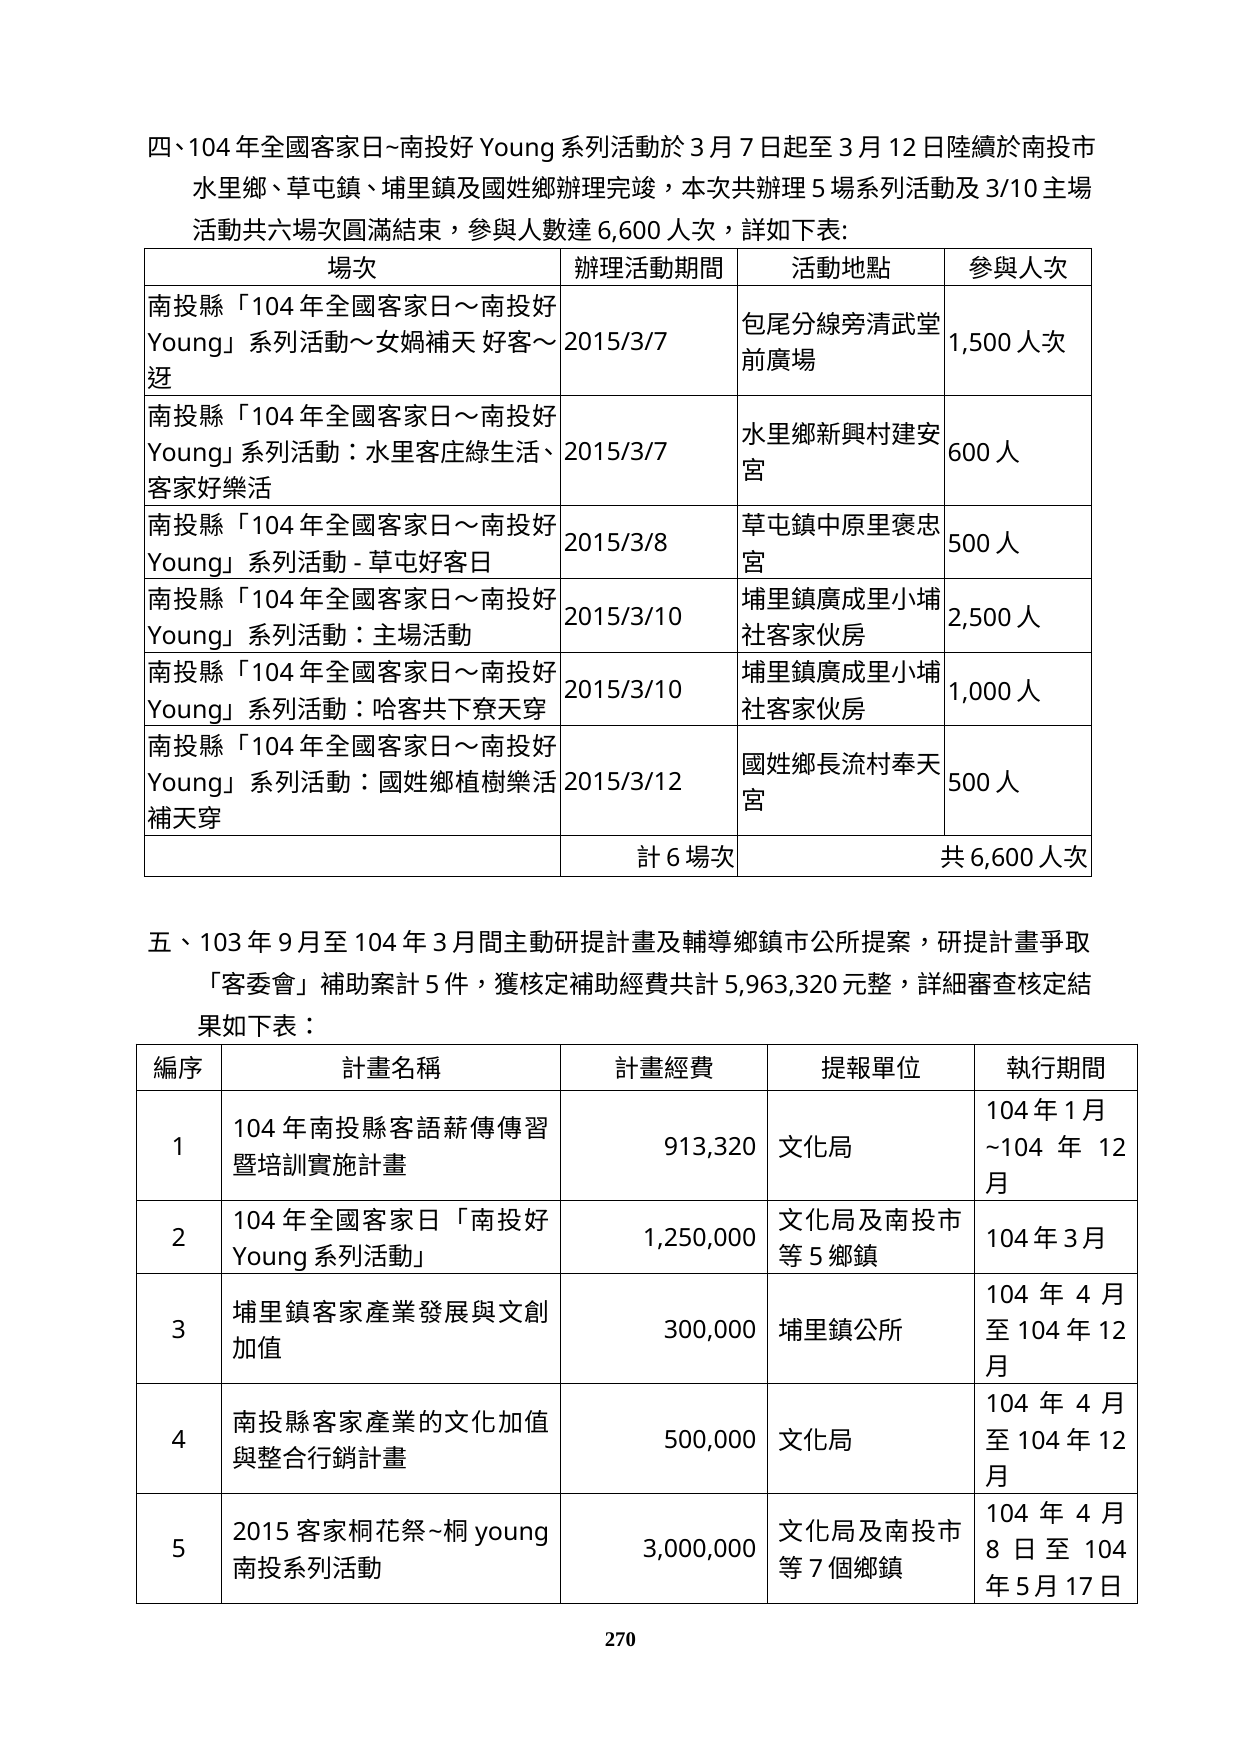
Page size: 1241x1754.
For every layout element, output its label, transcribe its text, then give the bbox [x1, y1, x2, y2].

table_cell 2015/3/7 [561, 396, 737, 505]
table_header 執行期間 [975, 1045, 1137, 1090]
table_cell 南投縣「104年全國客家日～南投好Young」系列活動：哈客共下尞天穿 [145, 653, 560, 725]
table_cell 104年全國客家日「南投好Young系列活動」 [222, 1201, 560, 1273]
table_cell 埔里鎮客家產業發展與文創加值 [222, 1274, 560, 1383]
table_cell 南投縣「104年全國客家日～南投好Young」系列活動：水里客庄綠生活、客家好樂活 [145, 396, 560, 505]
table_cell 104年1月 ~104年12月 [975, 1091, 1137, 1199]
table_cell 104年南投縣客語薪傳傳習暨培訓實施計畫 [222, 1091, 560, 1199]
table_cell 1,000人 [945, 653, 1091, 725]
table_cell 2015/3/12 [561, 726, 737, 835]
text 四、104年全國客家日~南投好Young系列活動於3月7日起至3月12日陸續於南投市、水里鄉、草屯鎮、埔里鎮及國姓鄉辦理完竣，本次共辦理5場系列活動及3/10主場活動共六場次圓滿結束，參與人數達6,600人次，詳如下表: [148, 123, 1092, 248]
table_cell 文化局 [768, 1091, 974, 1199]
table_cell 600人 [945, 396, 1091, 505]
table_cell 文化局及南投市等5鄉鎮 [768, 1201, 974, 1273]
table_cell 埔里鎮廣成里小埔社客家伙房 [738, 653, 944, 725]
table_cell 埔里鎮公所 [768, 1274, 974, 1383]
table_cell 2 [137, 1201, 221, 1273]
table_cell 共6,600人次 [738, 836, 1091, 876]
table_cell 1,500人次 [945, 286, 1091, 395]
table_header 計畫名稱 [222, 1045, 560, 1090]
table_cell 3,000,000 [561, 1494, 767, 1602]
table_cell 500人 [945, 506, 1091, 578]
table_header 參與人次 [945, 249, 1091, 285]
table_header 計畫經費 [561, 1045, 767, 1090]
table_header 提報單位 [768, 1045, 974, 1090]
table_cell 2015/3/10 [561, 653, 737, 725]
table_cell 2015客家桐花祭~桐young南投系列活動 [222, 1494, 560, 1602]
table_cell 文化局 [768, 1384, 974, 1493]
table_cell 南投縣「104年全國客家日～南投好Young」系列活動～女媧補天 好客～迓 [145, 286, 560, 395]
table_header 活動地點 [738, 249, 944, 285]
table_header 場次 [145, 249, 560, 285]
table_cell 埔里鎮廣成里小埔社客家伙房 [738, 579, 944, 652]
table_header 辦理活動期間 [561, 249, 737, 285]
table_cell 南投縣客家產業的文化加值與整合行銷計畫 [222, 1384, 560, 1493]
table_cell 2015/3/7 [561, 286, 737, 395]
table_cell 4 [137, 1384, 221, 1493]
table_cell 2015/3/10 [561, 579, 737, 652]
table_cell 104年4月8日至104年5月17日 [975, 1494, 1137, 1602]
table_cell 913,320 [561, 1091, 767, 1199]
table_cell 2,500人 [945, 579, 1091, 652]
table_cell 500人 [945, 726, 1091, 835]
table_cell 104年4月至104年12月 [975, 1384, 1137, 1493]
table_cell 1,250,000 [561, 1201, 767, 1273]
table_cell 2015/3/8 [561, 506, 737, 578]
table_cell 水里鄉新興村建安宮 [738, 396, 944, 505]
table_cell 文化局及南投市等7個鄉鎮 [768, 1494, 974, 1602]
table_cell 104年3月 [975, 1201, 1137, 1273]
table_cell 104年4月至104年12月 [975, 1274, 1137, 1383]
text 五、103年9月至104年3月間主動研提計畫及輔導鄉鎮市公所提案，研提計畫爭取「客委會」補助案計5件，獲核定補助經費共計5,963,320元整，詳細審查核定結果如下表： [148, 918, 1092, 1043]
table_cell 南投縣「104年全國客家日～南投好Young」系列活動：國姓鄉植樹樂活補天穿 [145, 726, 560, 835]
table_cell 500,000 [561, 1384, 767, 1493]
table_cell 300,000 [561, 1274, 767, 1383]
table_cell 1 [137, 1091, 221, 1199]
table_cell 南投縣「104年全國客家日～南投好Young」系列活動：主場活動 [145, 579, 560, 652]
table_cell 草屯鎮中原里褒忠宮 [738, 506, 944, 578]
table_cell 南投縣「104年全國客家日～南投好Young」系列活動 - 草屯好客日 [145, 506, 560, 578]
table_cell [145, 836, 560, 876]
table_cell 國姓鄉長流村奉天宮 [738, 726, 944, 835]
table_cell 5 [137, 1494, 221, 1602]
table_header 編序 [137, 1045, 221, 1090]
table_cell 3 [137, 1274, 221, 1383]
table_cell 包尾分線旁清武堂前廣場 [738, 286, 944, 395]
table_cell 計6場次 [561, 836, 737, 876]
